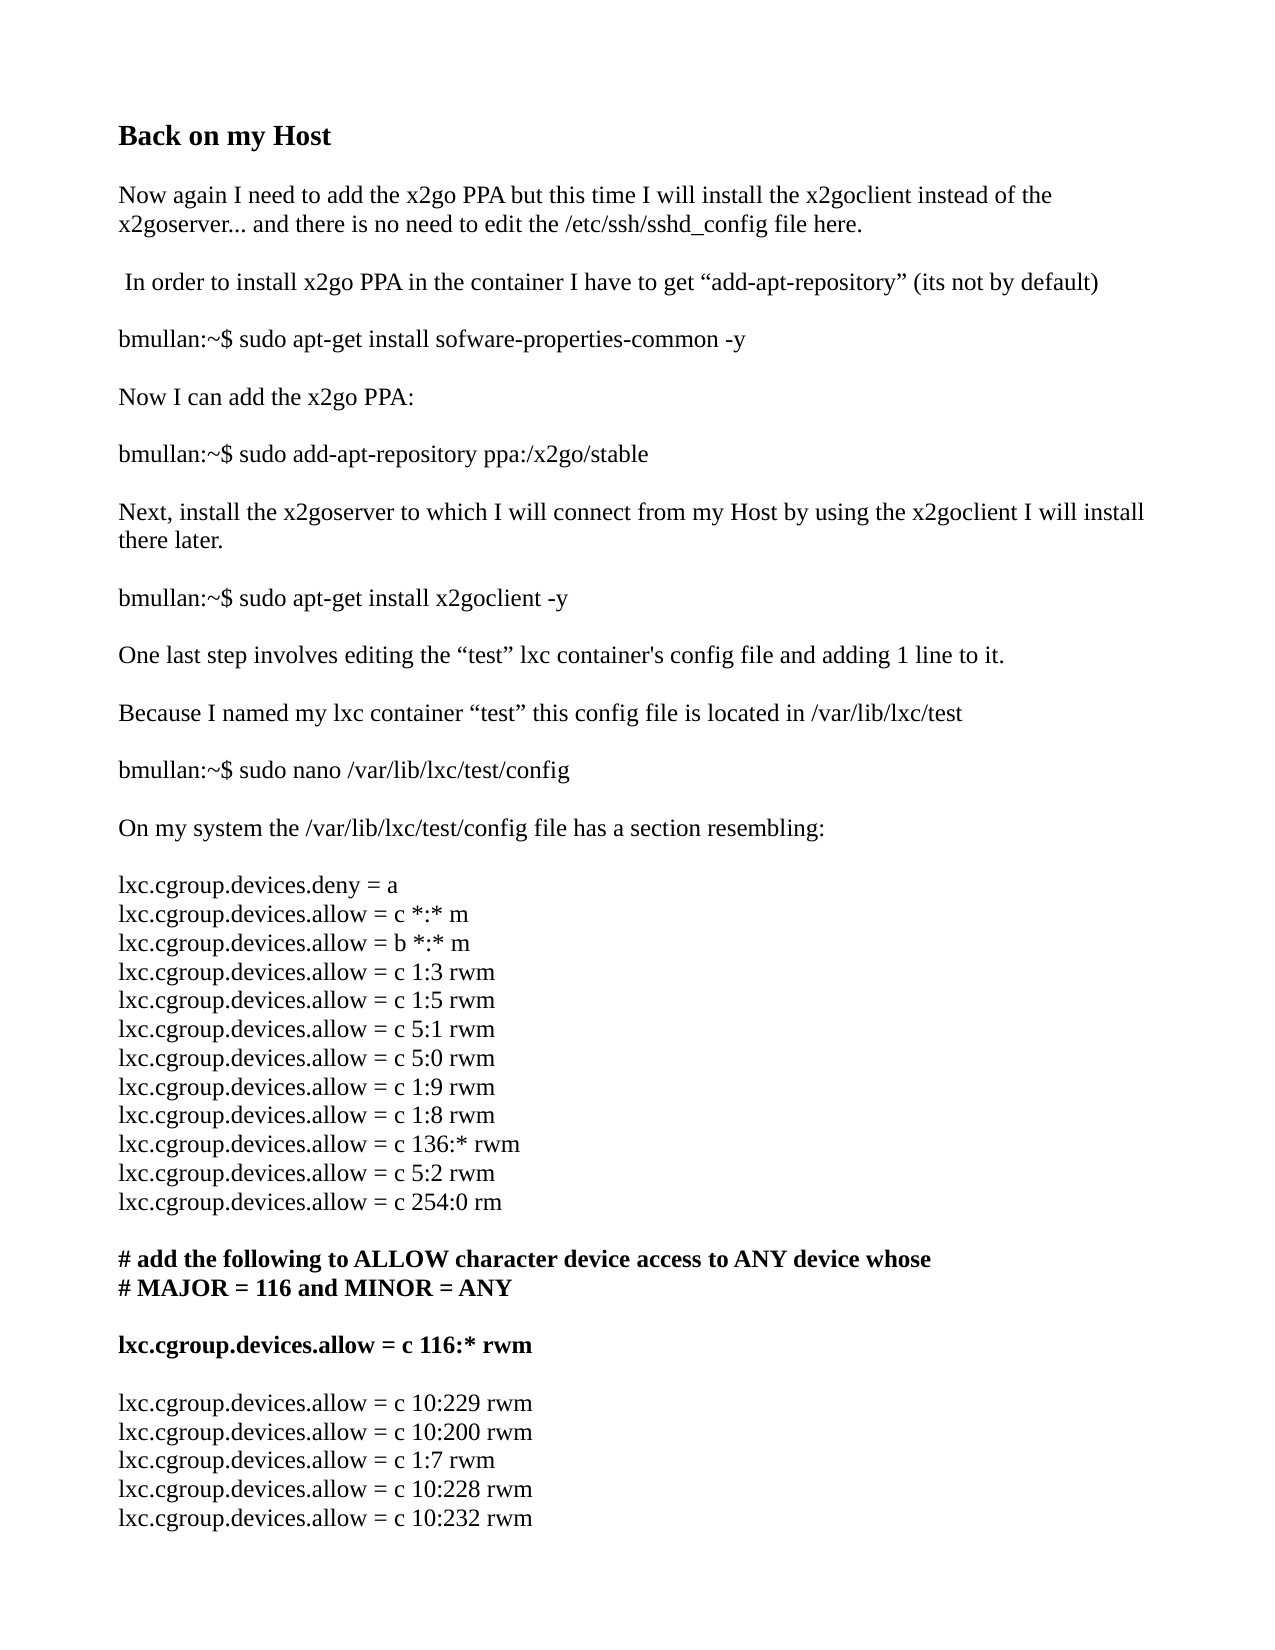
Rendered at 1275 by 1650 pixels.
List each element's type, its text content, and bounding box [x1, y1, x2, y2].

text lxc.cgroup.devices.allow = c 1:5 rwm [118, 985, 1157, 1014]
text lxc.cgroup.devices.allow = c 10:229 rwm [118, 1388, 1157, 1417]
text On my system the /var/lib/lxc/test/config file has a section resembling: [118, 813, 1157, 842]
text lxc.cgroup.devices.allow = c 1:8 rwm [118, 1100, 1157, 1129]
text Now again I need to add the x2go PPA but this time I will install the x2goclient instead of the x2goserver... and there is no need to edit the /etc/ssh/sshd_config file here. [118, 180, 1157, 238]
text lxc.cgroup.devices.allow = c 1:9 rwm [118, 1072, 1157, 1100]
text Now I can add the x2go PPA: [118, 382, 1157, 410]
text lxc.cgroup.devices.allow = c 136:* rwm [118, 1129, 1157, 1158]
text lxc.cgroup.devices.allow = c 5:1 rwm [118, 1014, 1157, 1043]
text lxc.cgroup.devices.allow = c 1:3 rwm [118, 957, 1157, 985]
text lxc.cgroup.devices.allow = c 5:2 rwm [118, 1158, 1157, 1187]
text Next, install the x2goserver to which I will connect from my Host by using the x2goclient I will install there later. [118, 497, 1157, 554]
text Because I named my lxc container “test” this config file is located in /var/lib/lxc/test [118, 698, 1157, 727]
text Back on my Host [118, 118, 1157, 152]
text bmullan:~$ sudo add-apt-repository ppa:/x2go/stable [118, 439, 1157, 468]
text bmullan:~$ sudo nano /var/lib/lxc/test/config [118, 755, 1157, 784]
text lxc.cgroup.devices.allow = c 116:* rwm [118, 1330, 1157, 1359]
text bmullan:~$ sudo apt-get install x2goclient -y [118, 583, 1157, 612]
text # add the following to ALLOW character device access to ANY device whose [118, 1244, 1157, 1273]
text bmullan:~$ sudo apt-get install sofware-properties-common -y [118, 324, 1157, 353]
text One last step involves editing the “test” lxc container's config file and adding 1 line to it. [118, 640, 1157, 669]
text In order to install x2go PPA in the container I have to get “add-apt-repository” (its not by default) [118, 267, 1157, 295]
text lxc.cgroup.devices.allow = c 1:7 rwm [118, 1445, 1157, 1474]
text # MAJOR = 116 and MINOR = ANY [118, 1273, 1157, 1302]
text lxc.cgroup.devices.allow = c 254:0 rm [118, 1187, 1157, 1215]
text lxc.cgroup.devices.allow = c 10:200 rwm [118, 1417, 1157, 1445]
text lxc.cgroup.devices.allow = c 10:232 rwm [118, 1503, 1157, 1532]
text lxc.cgroup.devices.allow = b *:* m [118, 928, 1157, 957]
text lxc.cgroup.devices.allow = c 10:228 rwm [118, 1474, 1157, 1503]
text lxc.cgroup.devices.deny = a [118, 870, 1157, 899]
text lxc.cgroup.devices.allow = c *:* m [118, 899, 1157, 928]
text lxc.cgroup.devices.allow = c 5:0 rwm [118, 1043, 1157, 1072]
